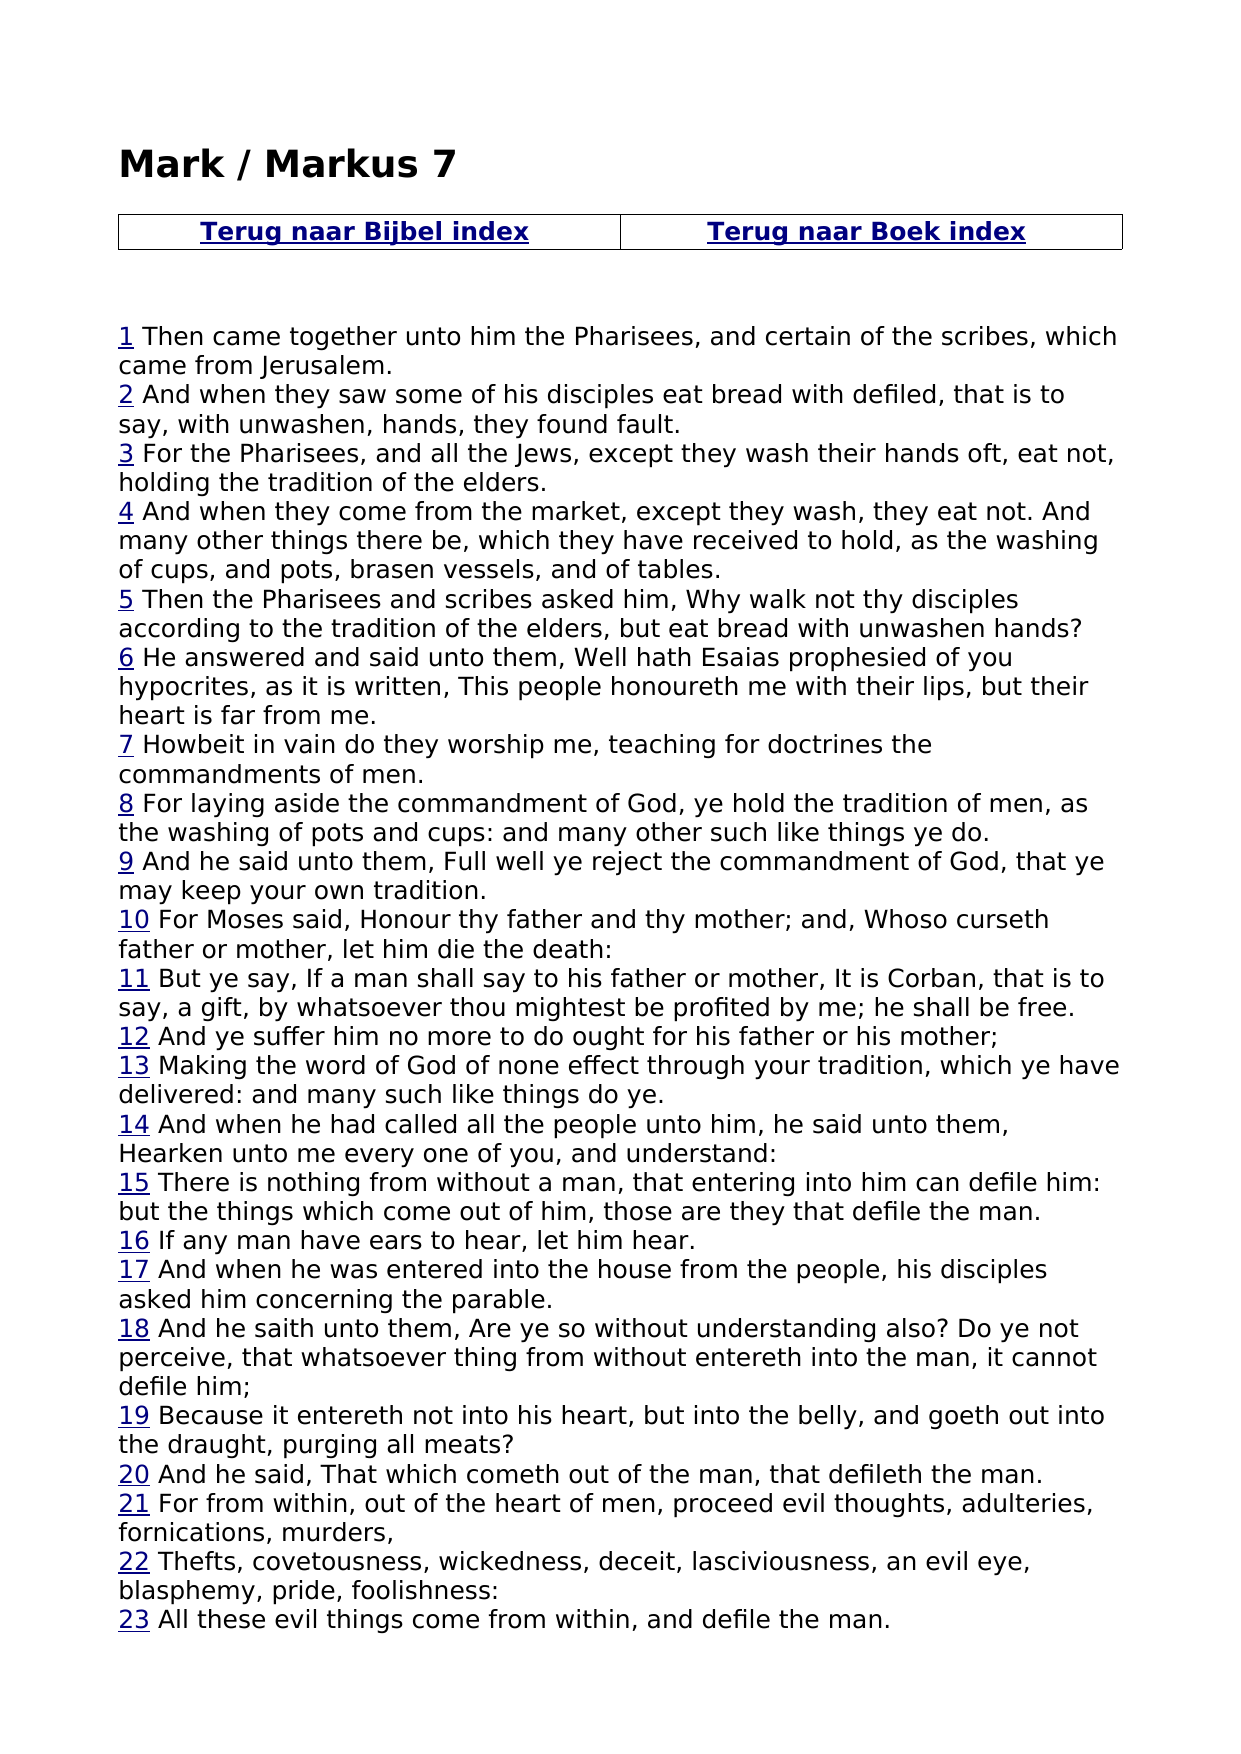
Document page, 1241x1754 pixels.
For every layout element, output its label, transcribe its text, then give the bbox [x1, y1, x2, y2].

table_header Terug naar Bijbel index [119, 215, 620, 249]
subtitle Mark / Markus 7 [118, 143, 1122, 187]
table_header Terug naar Boek index [621, 215, 1122, 249]
text 1 Then came together unto him the Pharisees, and certain of the scribes, which came from Jerusalem. 2 And when they saw some of his disciples eat bread with defiled, that is to say, with unwashen, hands, they found fault. 3 For the Pharisees, and all the Jews, except they wash their hands oft, eat not, holding the tradition of the elders. 4 And when they come from the market, except they wash, they eat not. And many other things there be, which they have received to hold, as the washing of cups, and pots, brasen vessels, and of tables. 5 Then the Pharisees and scribes asked him, Why walk not thy disciples according to the tradition of the elders, but eat bread with unwashen hands? 6 He answered and said unto them, Well hath Esaias prophesied of you hypocrites, as it is written, This people honoureth me with their lips, but their heart is far from me. 7 Howbeit in vain do they worship me, teaching for doctrines the commandments of men. 8 For laying aside the commandment of God, ye hold the tradition of men, as the washing of pots and cups: and many other such like things ye do. 9 And he said unto them, Full well ye reject the commandment of God, that ye may keep your own tradition. 10 For Moses said, Honour thy father and thy mother; and, Whoso curseth father or mother, let him die the death: 11 But ye say, If a man shall say to his father or mother, It is Corban, that is to say, a gift, by whatsoever thou mightest be profited by me; he shall be free. 12 And ye suffer him no more to do ought for his father or his mother; 13 Making the word of God of none effect through your tradition, which ye have delivered: and many such like things do ye. 14 And when he had called all the people unto him, he said unto them, Hearken unto me every one of you, and understand: 15 There is nothing from without a man, that entering into him can defile him: but the things which come out of him, those are they that defile the man. 16 If any man have ears to hear, let him hear. 17 And when he was entered into the house from the people, his disciples asked him concerning the parable. 18 And he saith unto them, Are ye so without understanding also? Do ye not perceive, that whatsoever thing from without entereth into the man, it cannot defile him; 19 Because it entereth not into his heart, but into the belly, and goeth out into the draught, purging all meats? 20 And he said, That which cometh out of the man, that defileth the man. 21 For from within, out of the heart of men, proceed evil thoughts, adulteries, fornications, murders, 22 Thefts, covetousness, wickedness, deceit, lasciviousness, an evil eye, blasphemy, pride, foolishness: 23 All these evil things come from within, and defile the man. [118, 264, 1122, 1635]
